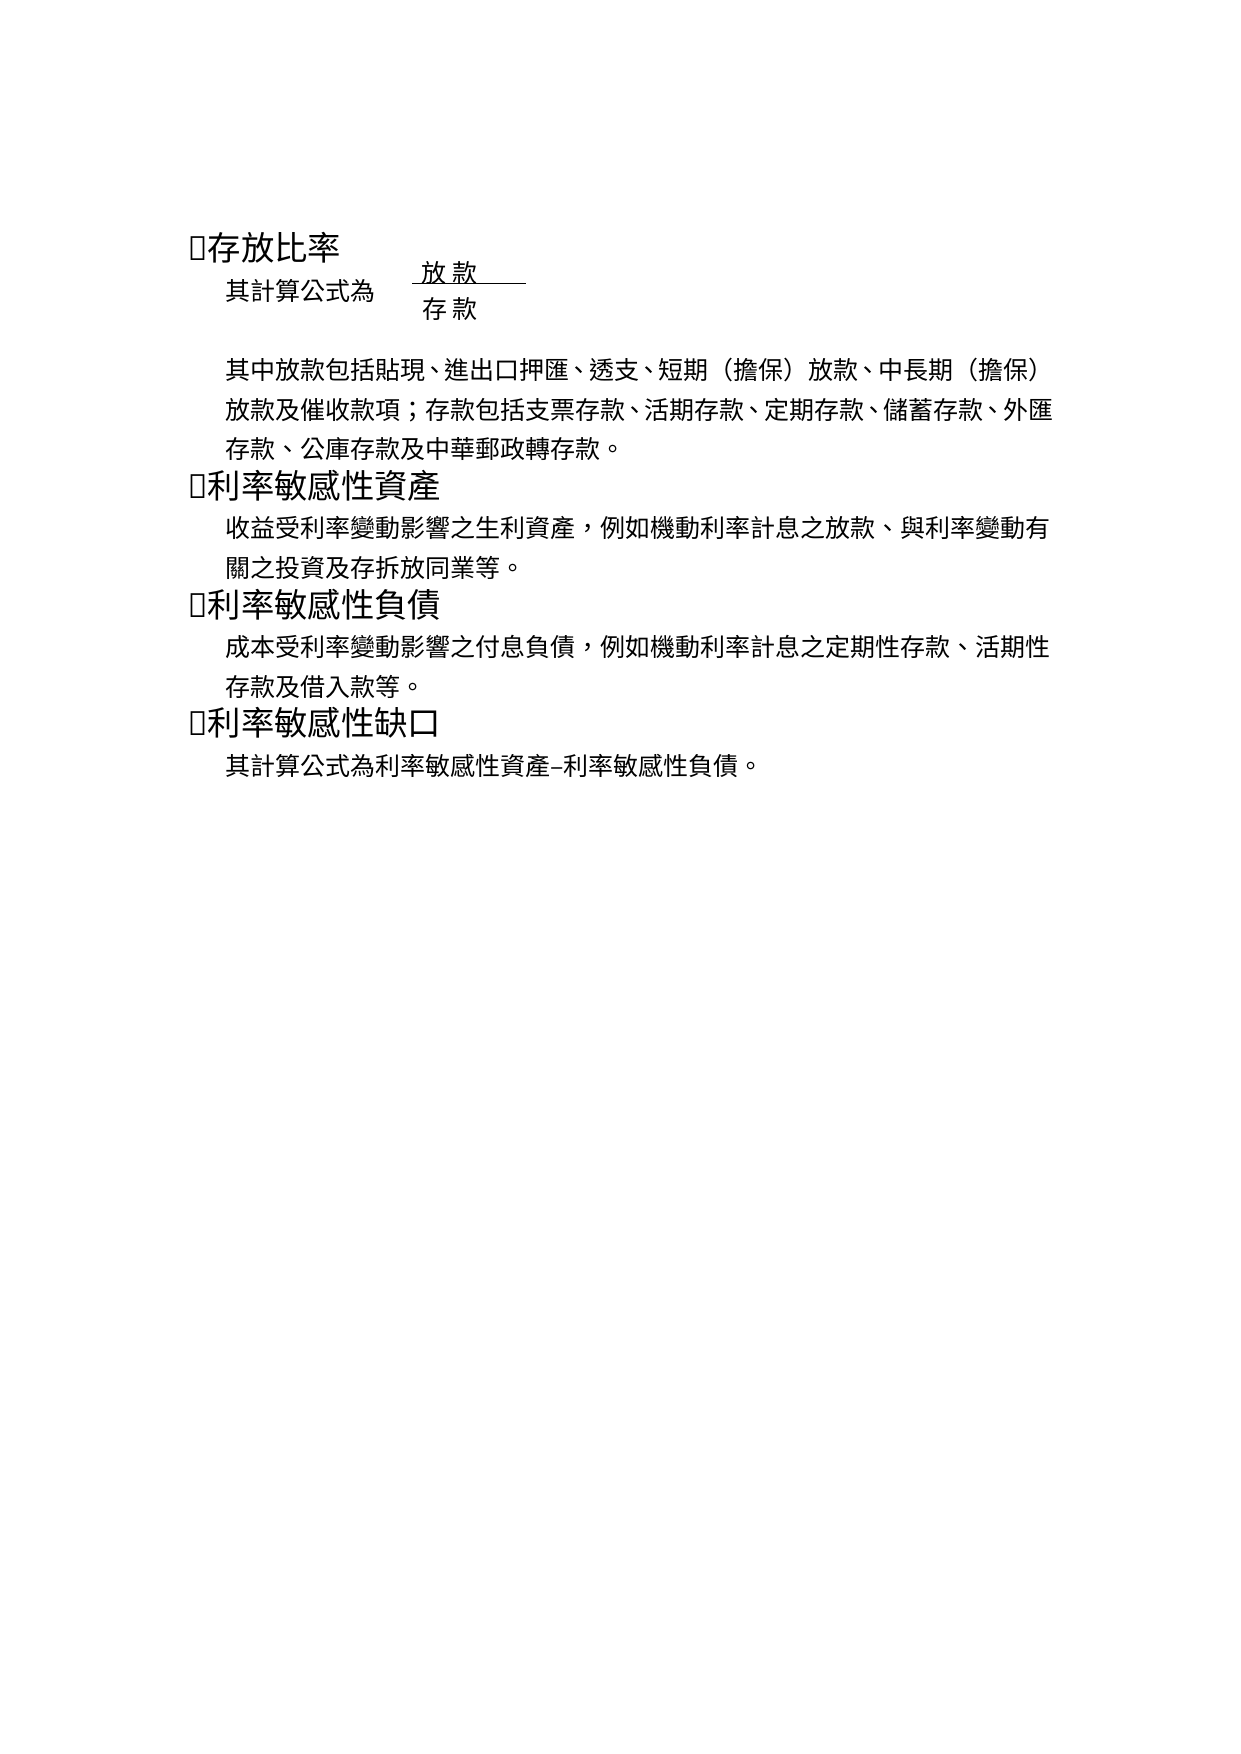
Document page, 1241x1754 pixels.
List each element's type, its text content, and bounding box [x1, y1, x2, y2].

text [525, 269, 1053, 308]
text 存放比率 [187, 229, 1053, 339]
text 利率敏感性負債 [187, 585, 1053, 625]
text 利率敏感性資產 [187, 467, 1053, 506]
text 收益受利率變動影響之生利資產，例如機動利率計息之放款、與利率變動有關之投資及存拆放同業等。 [225, 506, 1053, 585]
text 放 款 [409, 253, 510, 290]
text 其計算公式為 [225, 269, 394, 308]
text 其中放款包括貼現、進出口押匯、透支、短期（擔保）放款、中長期（擔保）放款及催收款項；存款包括支票存款、活期存款、定期存款、儲蓄存款、外匯存款、公庫存款及中華郵政轉存款。 [225, 348, 1053, 467]
text 成本受利率變動影響之付息負債，例如機動利率計息之定期性存款、活期性存款及借入款等。 [225, 625, 1053, 704]
text 其計算公式為利率敏感性資產–利率敏感性負債。 [225, 744, 1053, 783]
text 利率敏感性缺口 [187, 704, 1053, 744]
text 存 款 [409, 290, 510, 326]
